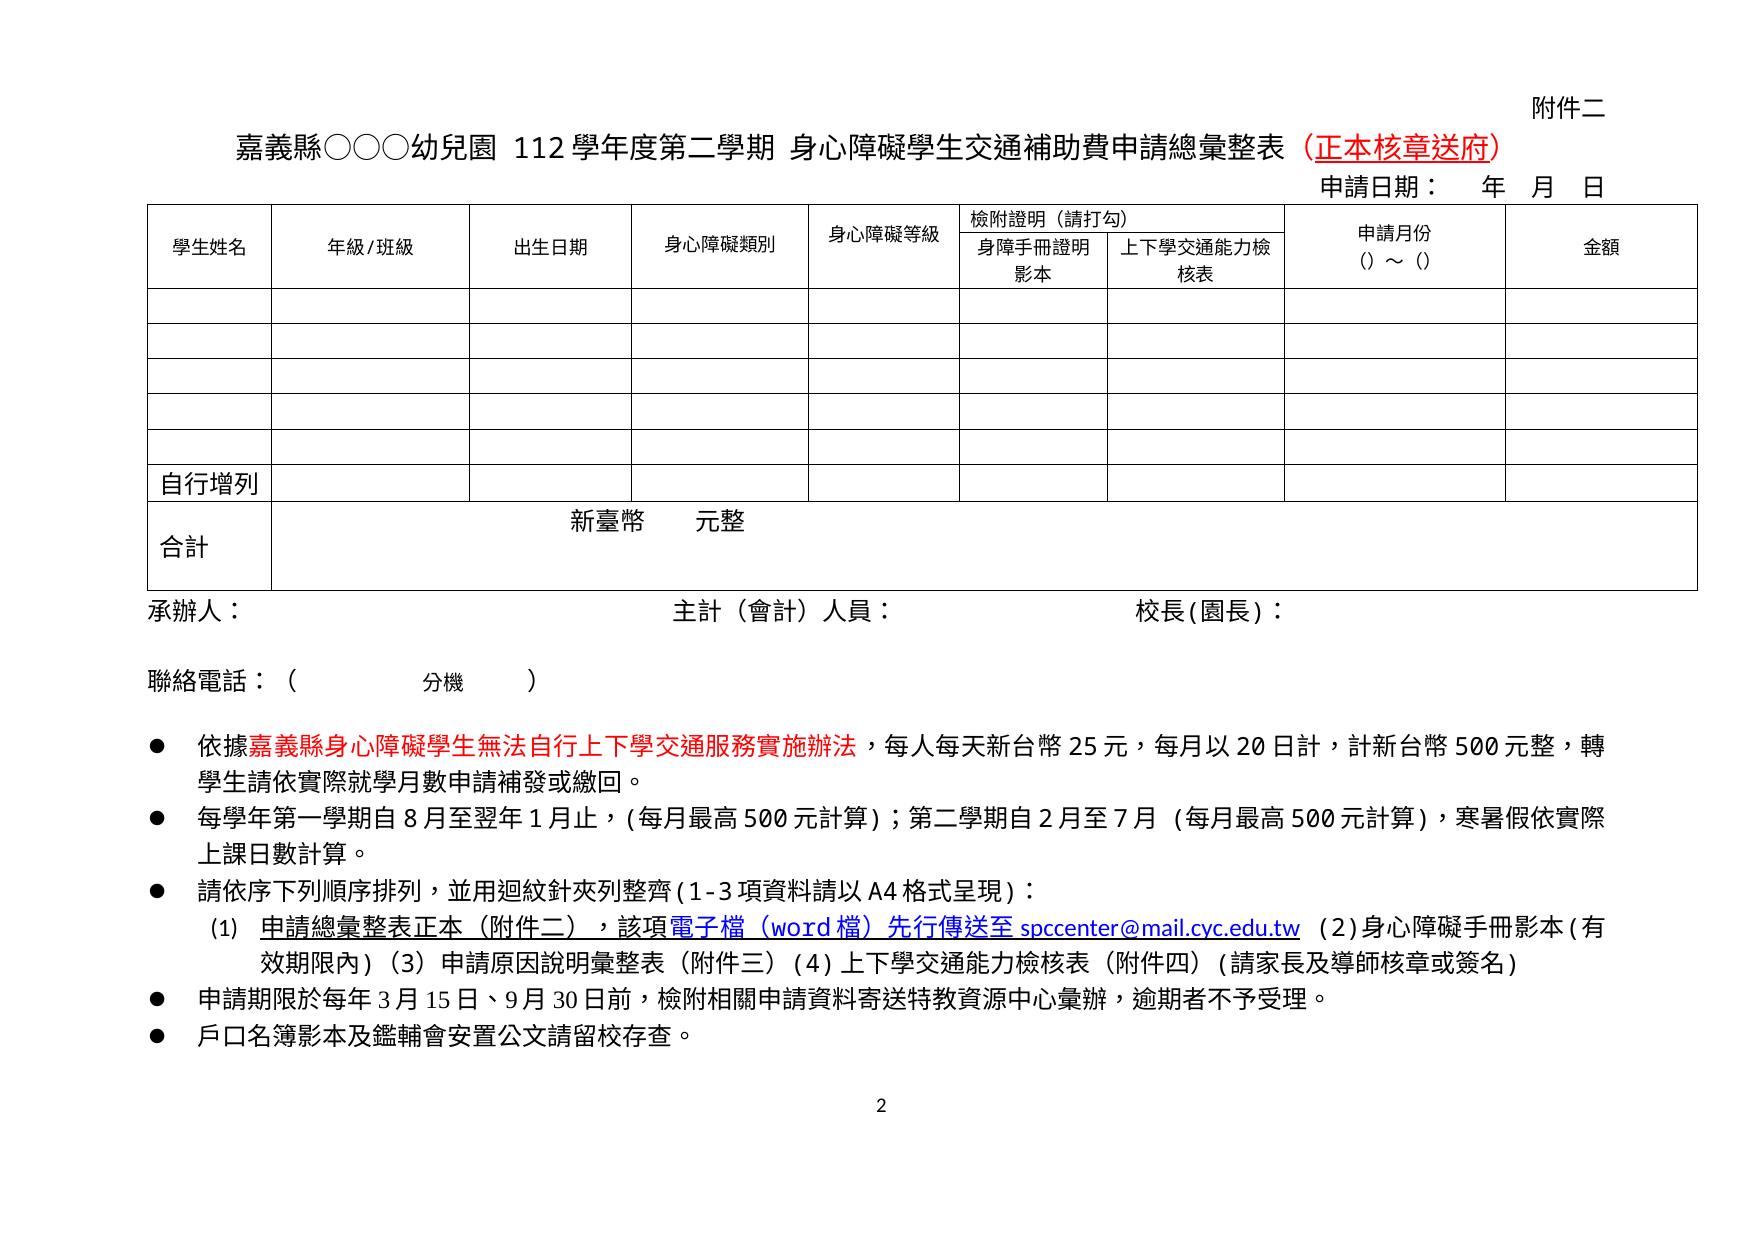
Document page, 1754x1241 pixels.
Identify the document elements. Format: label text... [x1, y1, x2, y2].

list 每學年第一學期自8月至翌年1月止，(每月最高500元計算)；第二學期自2月至7月 (每月最高500元計算)，寒暑假依實際上課日數計算。 [148, 798, 1606, 871]
table_cell [809, 465, 959, 501]
table_cell [148, 359, 271, 393]
table_cell [470, 394, 631, 428]
table_cell 上下學交通能力檢核表 [1108, 233, 1284, 288]
table_cell [960, 324, 1107, 358]
table_cell [1108, 430, 1284, 463]
table_cell [1506, 289, 1697, 323]
table_cell [632, 324, 808, 358]
table_cell [1108, 359, 1284, 393]
table_cell [1506, 324, 1697, 358]
table_cell [1506, 359, 1697, 393]
text 申請日期： 年 月 日 [148, 167, 1606, 203]
table_header 出生日期 [470, 205, 631, 288]
table_cell [1108, 324, 1284, 358]
table_cell [148, 324, 271, 358]
table_cell [272, 394, 469, 428]
table_cell [470, 289, 631, 323]
table_cell [1108, 394, 1284, 428]
table_cell [272, 324, 469, 358]
table_header 身心障礙等級 [809, 205, 959, 288]
table_cell [632, 359, 808, 393]
table_cell [148, 289, 271, 323]
table_header 檢附證明（請打勾） [960, 205, 1284, 232]
table_cell [272, 465, 469, 501]
table_cell [960, 394, 1107, 428]
table_cell [470, 465, 631, 501]
table_cell [470, 430, 631, 463]
table_cell [1108, 289, 1284, 323]
table_cell [148, 430, 271, 463]
table_cell [632, 430, 808, 463]
table_cell [1108, 465, 1284, 501]
text 嘉義縣○○○幼兒園 112學年度第二學期 身心障礙學生交通補助費申請總彙整表（正本核章送府） [148, 125, 1606, 167]
table_cell 新臺幣 元整 [272, 502, 1697, 590]
table_cell 合計 [148, 502, 271, 590]
table_cell [1285, 394, 1505, 428]
text 附件二 [148, 89, 1606, 125]
table_header 年級/班級 [272, 205, 469, 288]
list 申請總彙整表正本（附件二），該項電子檔（word檔）先行傳送至spccenter@mail.cyc.edu.tw (2)身心障礙手冊影本(有效期限內)（3）申請原因說明彙整表（附件三）(4) 上下學交通能力檢核表（附件四）(請家長及導師核章或簽名) [210, 907, 1606, 980]
table_cell 身障手冊證明影本 [960, 233, 1107, 288]
list 依據嘉義縣身心障礙學生無法自行上下學交通服務實施辦法，每人每天新台幣25元，每月以20日計，計新台幣500元整，轉學生請依實際就學月數申請補發或繳回。 [148, 726, 1606, 798]
table_cell [1506, 430, 1697, 463]
table_header 身心障礙類別 [632, 205, 808, 288]
table_cell [632, 394, 808, 428]
table_header 學生姓名 [148, 205, 271, 288]
table_cell [470, 359, 631, 393]
table_cell [272, 359, 469, 393]
table_cell [1285, 289, 1505, 323]
table_header 申請月份 （）～（） [1285, 205, 1505, 288]
list 戶口名簿影本及鑑輔會安置公文請留校存查。 [148, 1016, 1606, 1052]
table_cell [960, 465, 1107, 501]
table_cell [809, 324, 959, 358]
table_cell [1285, 430, 1505, 463]
table_cell [960, 359, 1107, 393]
list 請依序下列順序排列，並用迴紋針夾列整齊(1-3項資料請以A4格式呈現)： [148, 871, 1606, 907]
table_cell [1285, 465, 1505, 501]
table_cell 自行增列 [148, 465, 271, 501]
table_cell [470, 324, 631, 358]
table_cell [809, 394, 959, 428]
table_cell [1506, 465, 1697, 501]
table_cell [960, 430, 1107, 463]
table_cell [632, 289, 808, 323]
table_cell [809, 359, 959, 393]
table_cell [960, 289, 1107, 323]
table_cell [1285, 324, 1505, 358]
table_header 金額 [1506, 205, 1697, 288]
table_cell [1285, 359, 1505, 393]
text 承辦人： 主計（會計）人員： 校長(園長)： [148, 591, 1606, 627]
table_cell [272, 289, 469, 323]
table_cell [1506, 394, 1697, 428]
table_cell [809, 289, 959, 323]
text 聯絡電話：（ 分機 ） [148, 661, 1606, 698]
table_cell [809, 430, 959, 463]
table_cell [632, 465, 808, 501]
table_cell [148, 394, 271, 428]
list 申請期限於每年3月15日、9月30日前，檢附相關申請資料寄送特教資源中心彙辦，逾期者不予受理。 [148, 980, 1606, 1016]
table_cell [272, 430, 469, 463]
